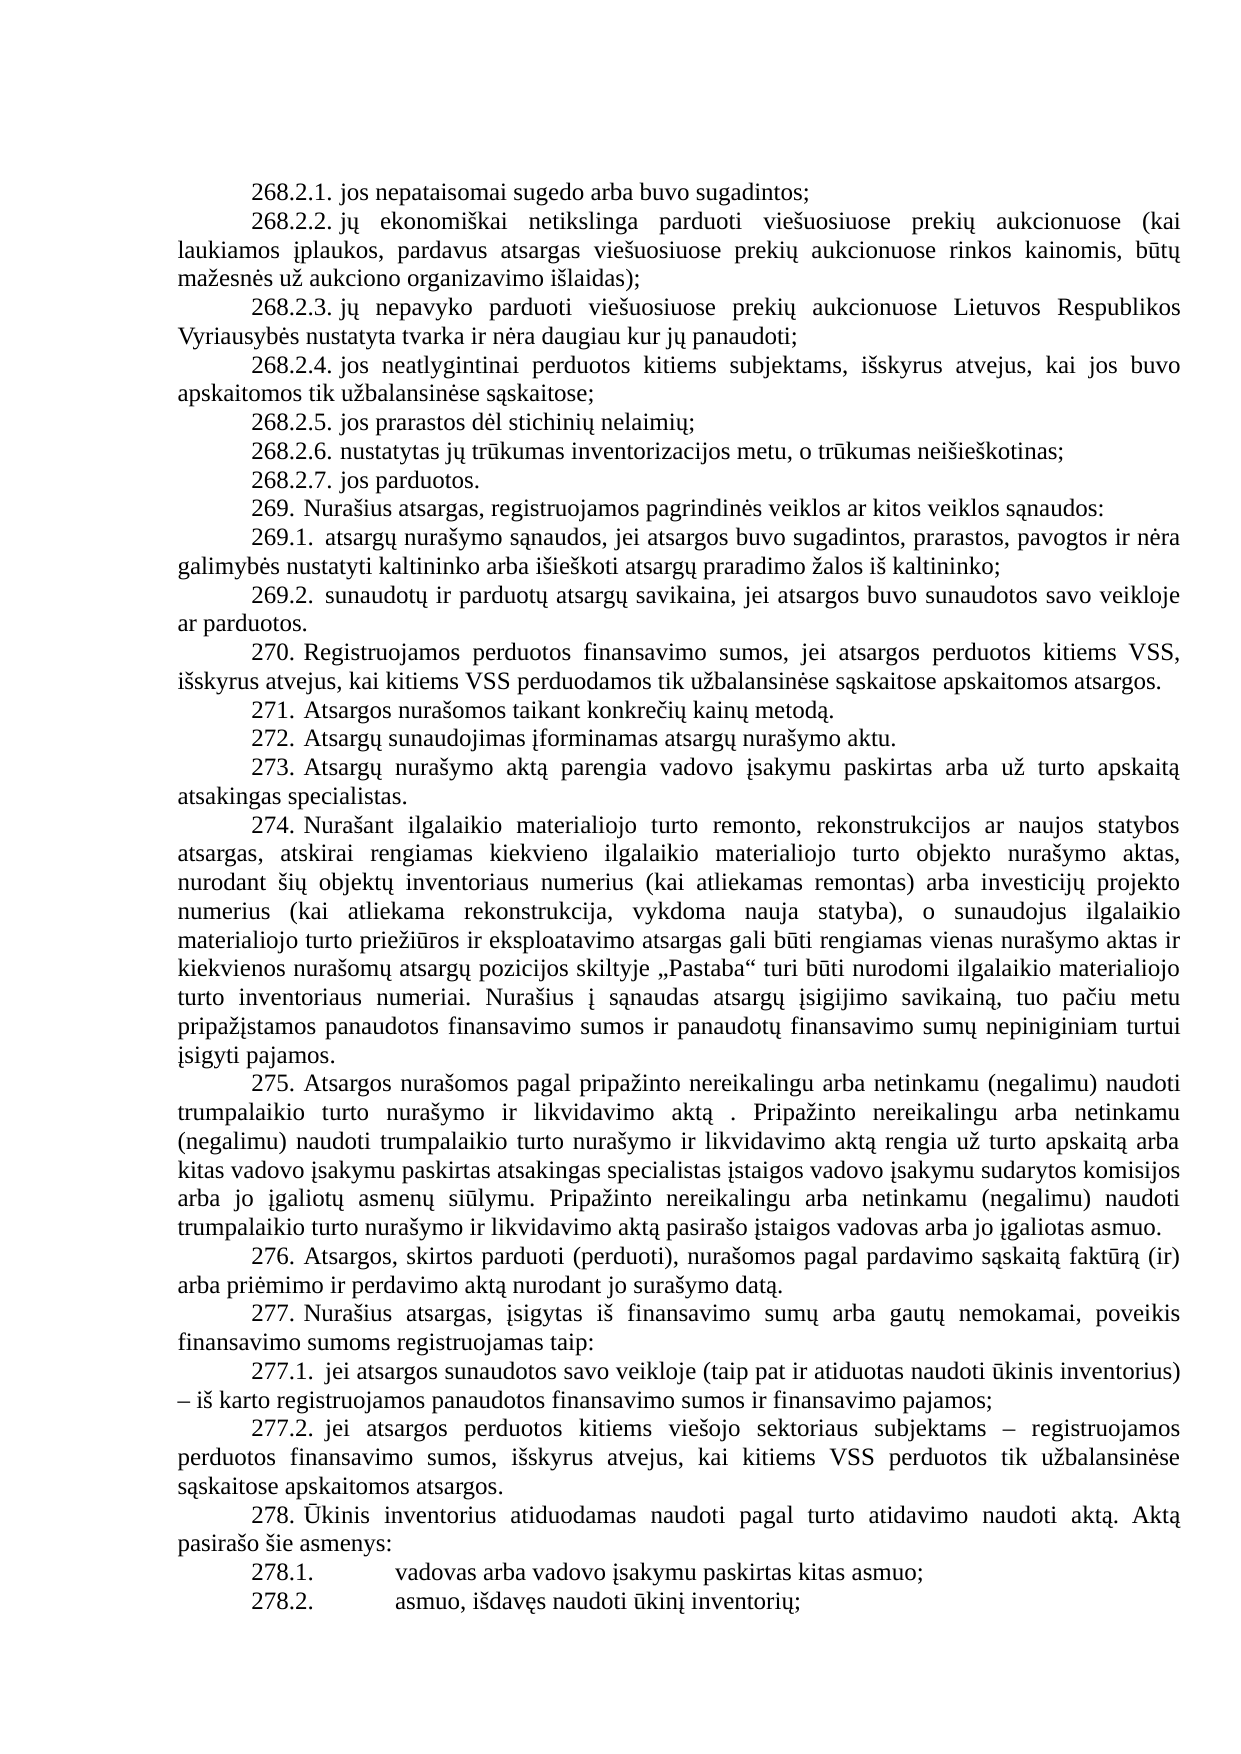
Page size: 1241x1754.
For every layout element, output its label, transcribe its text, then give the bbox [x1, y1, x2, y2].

text 275. Atsargos nurašomos pagal pripažinto nereikalingu arba netinkamu (negalimu) naudoti trumpalaikio turto nurašymo ir likvidavimo aktą . Pripažinto nereikalingu arba netinkamu (negalimu) naudoti trumpalaikio turto nurašymo ir likvidavimo aktą rengia už turto apskaitą arba kitas vadovo įsakymu paskirtas atsakingas specialistas įstaigos vadovo įsakymu sudarytos komisijos arba jo įgaliotų asmenų siūlymu. Pripažinto nereikalingu arba netinkamu (negalimu) naudoti trumpalaikio turto nurašymo ir likvidavimo aktą pasirašo įstaigos vadovas arba jo įgaliotas asmuo. [177, 1068, 1181, 1241]
text 278.2. asmuo, išdavęs naudoti ūkinį inventorių; [251, 1586, 1181, 1615]
text 277.1. jei atsargos sunaudotos savo veikloje (taip pat ir atiduotas naudoti ūkinis inventorius) – iš karto registruojamos panaudotos finansavimo sumos ir finansavimo pajamos; [177, 1356, 1181, 1413]
text 268.2.7. jos parduotos. [177, 465, 1181, 493]
text 277. Nurašius atsargas, įsigytas iš finansavimo sumų arba gautų nemokamai, poveikis finansavimo sumoms registruojamas taip: [177, 1298, 1181, 1356]
text 268.2.4. jos neatlygintinai perduotos kitiems subjektams, išskyrus atvejus, kai jos buvo apskaitomos tik užbalansinėse sąskaitose; [177, 350, 1181, 407]
text 268.2.2. jų ekonomiškai netikslinga parduoti viešuosiuose prekių aukcionuose (kai laukiamos įplaukos, pardavus atsargas viešuosiuose prekių aukcionuose rinkos kainomis, būtų mažesnės už aukciono organizavimo išlaidas); [177, 206, 1181, 292]
text 278. Ūkinis inventorius atiduodamas naudoti pagal turto atidavimo naudoti aktą. Aktą pasirašo šie asmenys: [177, 1500, 1181, 1557]
text 269.1. atsargų nurašymo sąnaudos, jei atsargos buvo sugadintos, prarastos, pavogtos ir nėra galimybės nustatyti kaltininko arba išieškoti atsargų praradimo žalos iš kaltininko; [177, 522, 1181, 580]
text 269. Nurašius atsargas, registruojamos pagrindinės veiklos ar kitos veiklos sąnaudos: [177, 493, 1181, 522]
text 268.2.3. jų nepavyko parduoti viešuosiuose prekių aukcionuose Lietuvos Respublikos Vyriausybės nustatyta tvarka ir nėra daugiau kur jų panaudoti; [177, 292, 1181, 350]
text 274. Nurašant ilgalaikio materialiojo turto remonto, rekonstrukcijos ar naujos statybos atsargas, atskirai rengiamas kiekvieno ilgalaikio materialiojo turto objekto nurašymo aktas, nurodant šių objektų inventoriaus numerius (kai atliekamas remontas) arba investicijų projekto numerius (kai atliekama rekonstrukcija, vykdoma nauja statyba), o sunaudojus ilgalaikio materialiojo turto priežiūros ir eksploatavimo atsargas gali būti rengiamas vienas nurašymo aktas ir kiekvienos nurašomų atsargų pozicijos skiltyje „Pastaba“ turi būti nurodomi ilgalaikio materialiojo turto inventoriaus numeriai. Nurašius į sąnaudas atsargų įsigijimo savikainą, tuo pačiu metu pripažįstamos panaudotos finansavimo sumos ir panaudotų finansavimo sumų nepiniginiam turtui įsigyti pajamos. [177, 810, 1181, 1068]
text 273. Atsargų nurašymo aktą parengia vadovo įsakymu paskirtas arba už turto apskaitą atsakingas specialistas. [177, 752, 1181, 810]
text 269.2. sunaudotų ir parduotų atsargų savikaina, jei atsargos buvo sunaudotos savo veikloje ar parduotos. [177, 580, 1181, 637]
text 270. Registruojamos perduotos finansavimo sumos, jei atsargos perduotos kitiems VSS, išskyrus atvejus, kai kitiems VSS perduodamos tik užbalansinėse sąskaitose apskaitomos atsargos. [177, 637, 1181, 695]
text 268.2.5. jos prarastos dėl stichinių nelaimių; [177, 407, 1181, 436]
text 268.2.1. jos nepataisomai sugedo arba buvo sugadintos; [177, 177, 1181, 206]
text 276. Atsargos, skirtos parduoti (perduoti), nurašomos pagal pardavimo sąskaitą faktūrą (ir) arba priėmimo ir perdavimo aktą nurodant jo surašymo datą. [177, 1241, 1181, 1298]
text 272. Atsargų sunaudojimas įforminamas atsargų nurašymo aktu. [177, 723, 1181, 752]
text 268.2.6. nustatytas jų trūkumas inventorizacijos metu, o trūkumas neišieškotinas; [177, 436, 1181, 465]
text 271. Atsargos nurašomos taikant konkrečių kainų metodą. [177, 695, 1181, 723]
text 278.1. vadovas arba vadovo įsakymu paskirtas kitas asmuo; [251, 1557, 1181, 1586]
text 277.2. jei atsargos perduotos kitiems viešojo sektoriaus subjektams – registruojamos perduotos finansavimo sumos, išskyrus atvejus, kai kitiems VSS perduotos tik užbalansinėse sąskaitose apskaitomos atsargos. [177, 1413, 1181, 1500]
